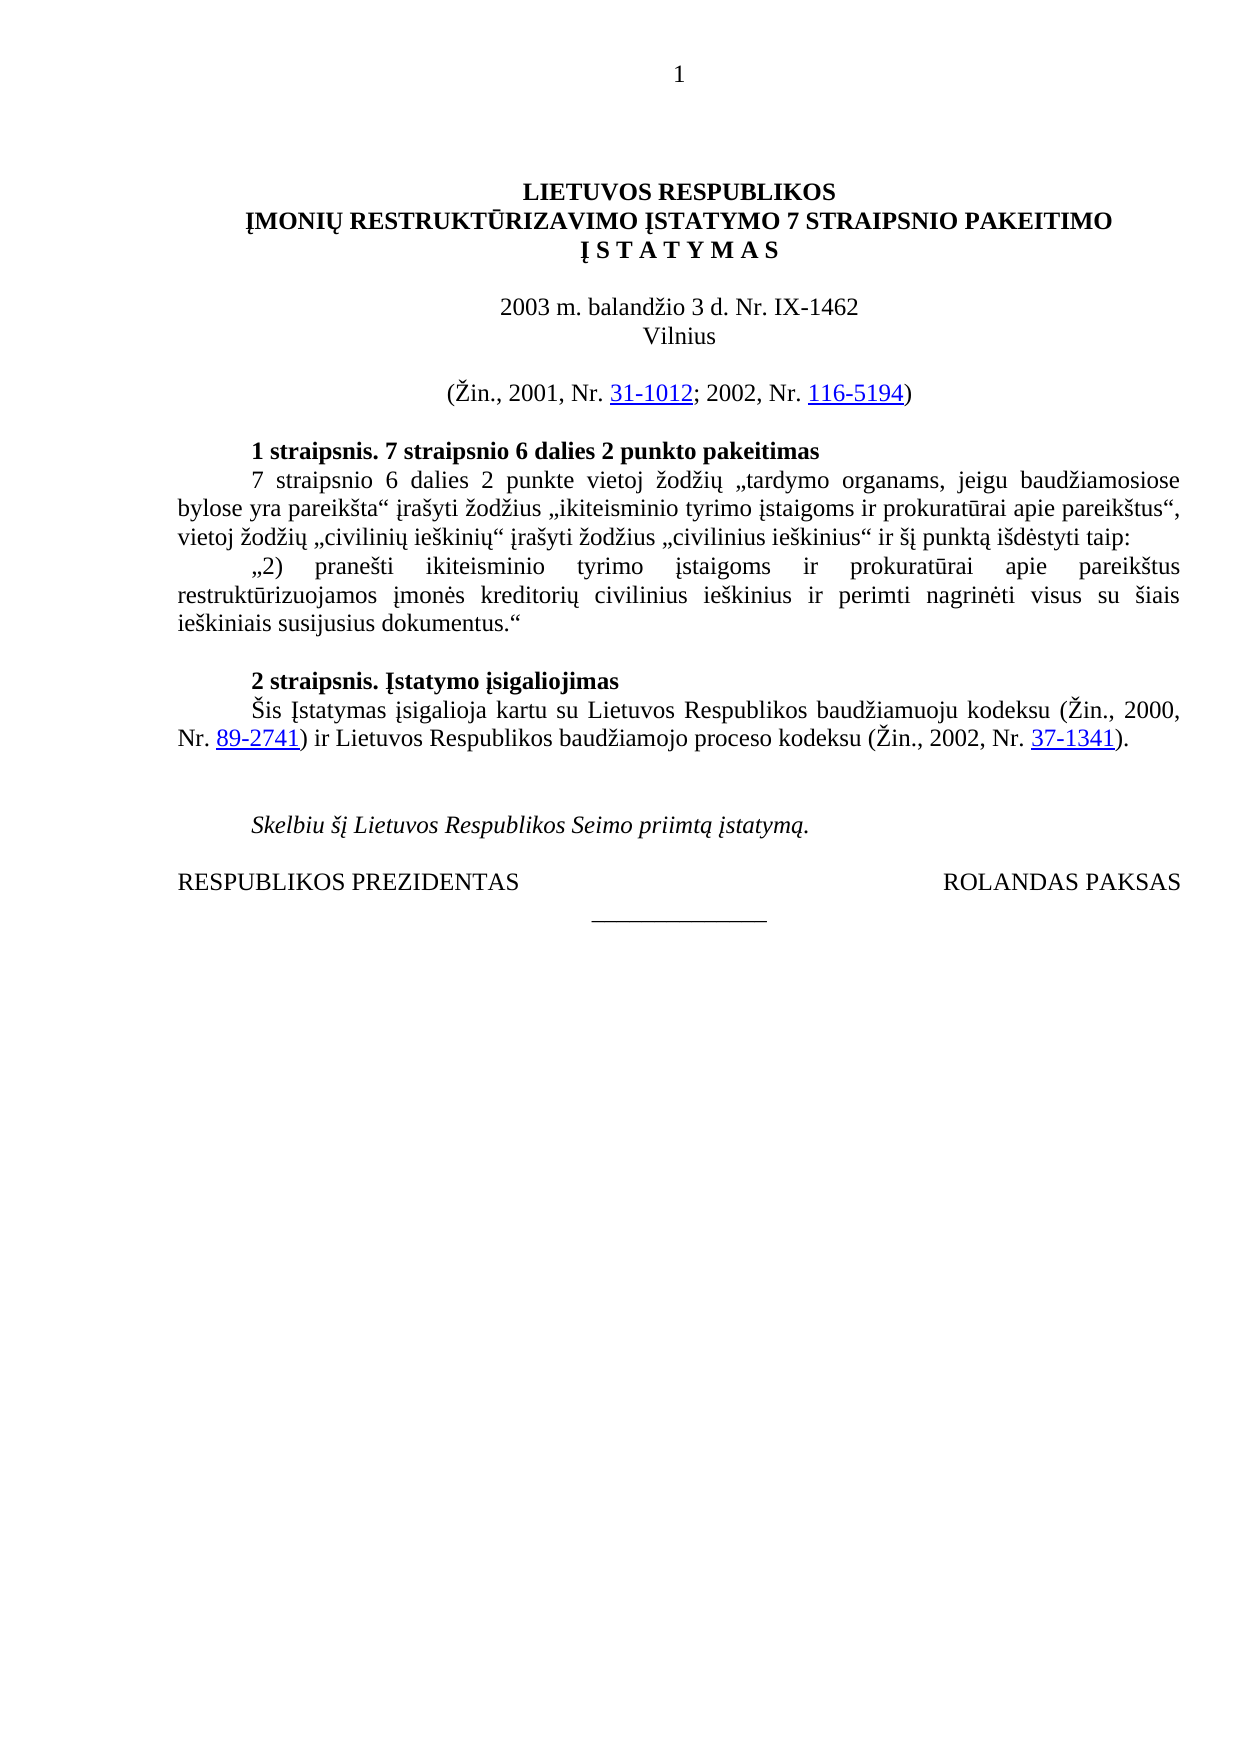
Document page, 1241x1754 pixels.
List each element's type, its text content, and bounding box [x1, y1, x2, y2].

text ______________ [177, 896, 1181, 925]
text 2 straipsnis. Įstatymo įsigaliojimas [177, 666, 1181, 695]
text (Žin., 2001, Nr. 31-1012; 2002, Nr. 116-5194) [177, 378, 1181, 407]
text LIETUVOS RESPUBLIKOS [177, 177, 1181, 206]
text 7 straipsnio 6 dalies 2 punkte vietoj žodžių „tardymo organams, jeigu baudžiamosiose bylose yra pareikšta“ įrašyti žodžius „ikiteisminio tyrimo įstaigoms ir prokuratūrai apie pareikštus“, vietoj žodžių „civilinių ieškinių“ įrašyti žodžius „civilinius ieškinius“ ir šį punktą išdėstyti taip: [177, 465, 1181, 551]
text RESPUBLIKOS PREZIDENTAS ROLANDAS PAKSAS [177, 867, 1181, 896]
text 1 straipsnis. 7 straipsnio 6 dalies 2 punkto pakeitimas [177, 436, 1181, 465]
text ĮMONIŲ RESTRUKTŪRIZAVIMO ĮSTATYMO 7 STRAIPSNIO PAKEITIMO [177, 206, 1181, 235]
text Į S T A T Y M A S [177, 235, 1181, 263]
text Vilnius [177, 321, 1181, 350]
text Šis Įstatymas įsigalioja kartu su Lietuvos Respublikos baudžiamuoju kodeksu (Žin., 2000, Nr. 89-2741) ir Lietuvos Respublikos baudžiamojo proceso kodeksu (Žin., 2002, Nr. 37-1341). [177, 695, 1181, 752]
text Skelbiu šį Lietuvos Respublikos Seimo priimtą įstatymą. [177, 810, 1181, 838]
text „2) pranešti ikiteisminio tyrimo įstaigoms ir prokuratūrai apie pareikštus restruktūrizuojamos įmonės kreditorių civilinius ieškinius ir perimti nagrinėti visus su šiais ieškiniais susijusius dokumentus.“ [177, 551, 1181, 637]
text 2003 m. balandžio 3 d. Nr. IX-1462 [177, 292, 1181, 321]
